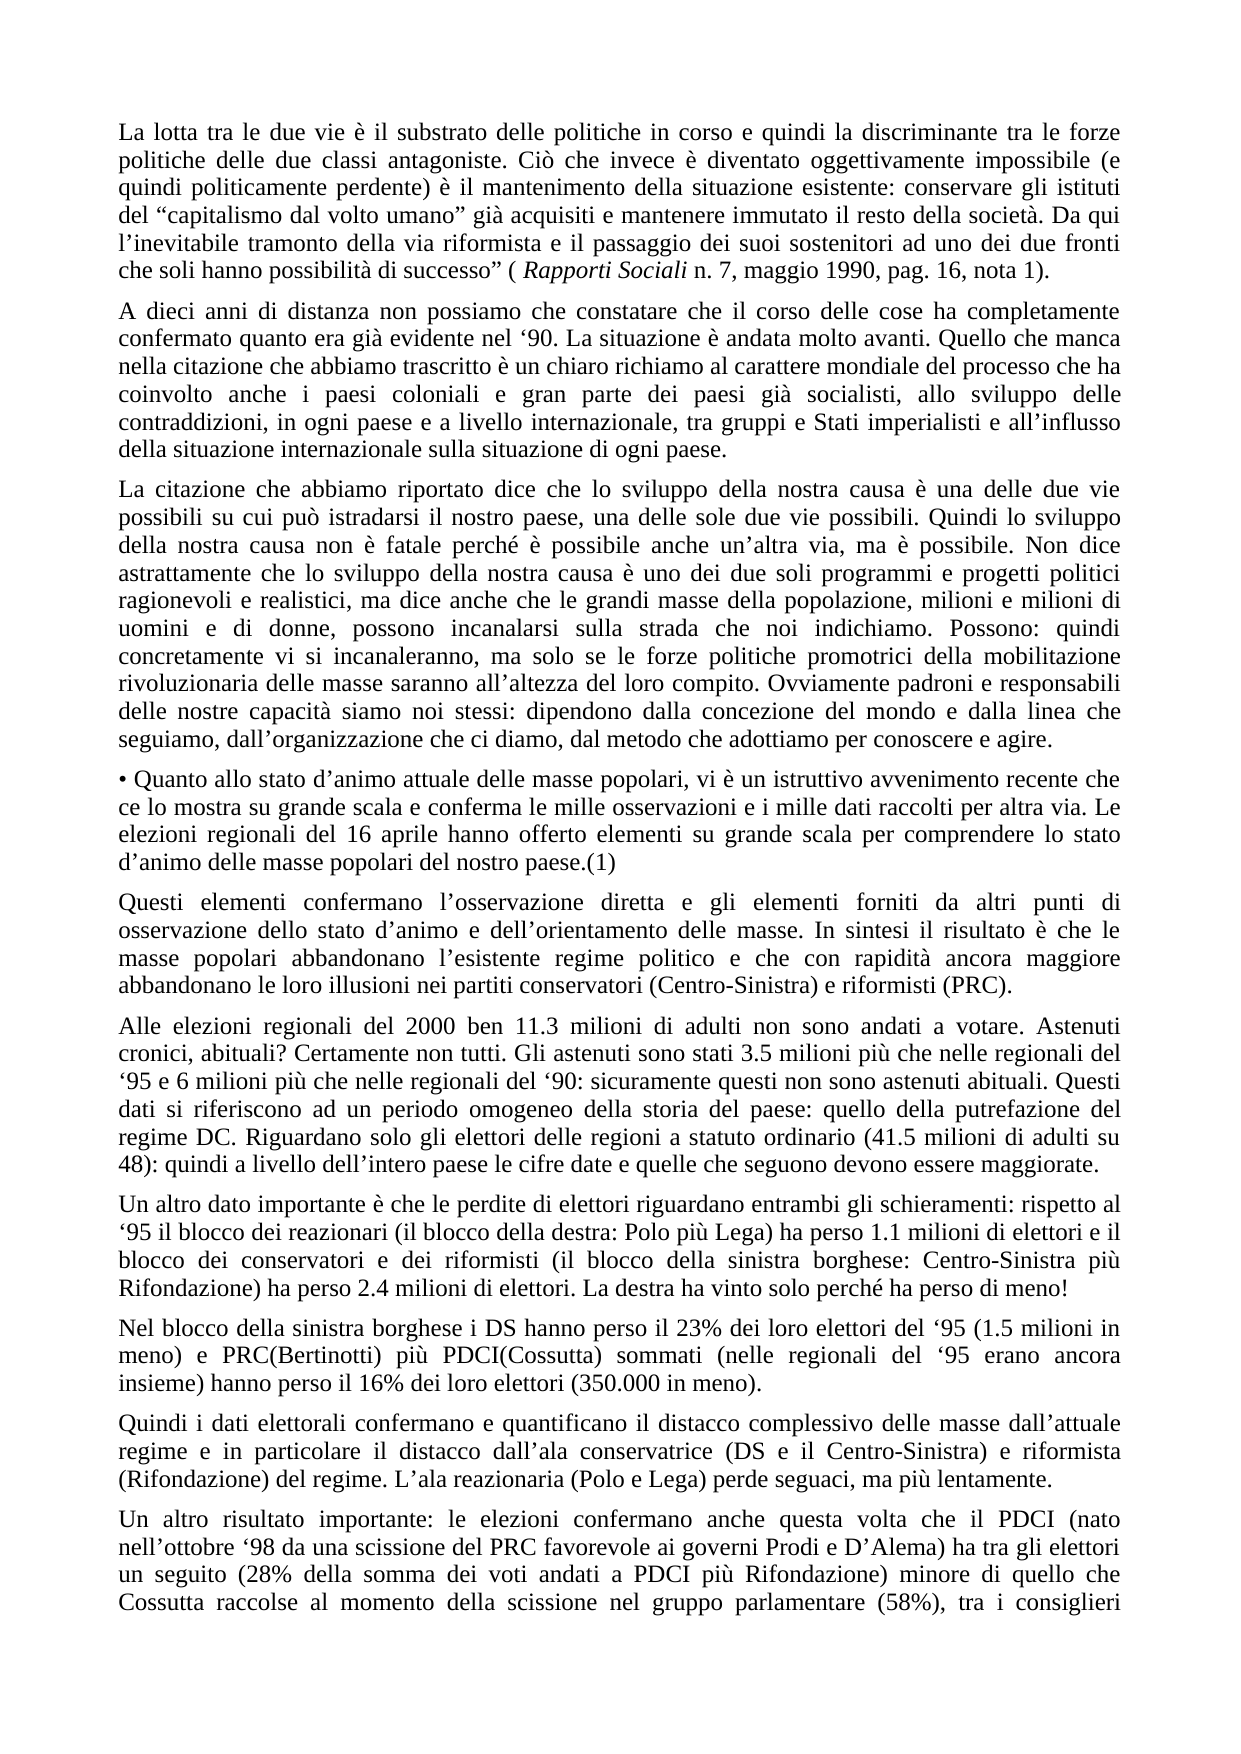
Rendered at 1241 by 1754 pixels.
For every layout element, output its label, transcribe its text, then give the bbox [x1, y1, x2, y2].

text Alle elezioni regionali del 2000 ben 11.3 milioni di adulti non sono andati a votare. Astenuti cronici, abituali? Certamente non tutti. Gli astenuti sono stati 3.5 milioni più che nelle regionali del ‘95 e 6 milioni più che nelle regionali del ‘90: sicuramente questi non sono astenuti abituali. Questi dati si riferiscono ad un periodo omogeneo della storia del paese: quello della putrefazione del regime DC. Riguardano solo gli elettori delle regioni a statuto ordinario (41.5 milioni di adulti su 48): quindi a livello dell’intero paese le cifre date e quelle che seguono devono essere maggiorate. [118, 1012, 1122, 1178]
text La citazione che abbiamo riportato dice che lo sviluppo della nostra causa è una delle due vie possibili su cui può istradarsi il nostro paese, una delle sole due vie possibili. Quindi lo sviluppo della nostra causa non è fatale perché è possibile anche un’altra via, ma è possibile. Non dice astrattamente che lo sviluppo della nostra causa è uno dei due soli programmi e progetti politici ragionevoli e realistici, ma dice anche che le grandi masse della popolazione, milioni e milioni di uomini e di donne, possono incanalarsi sulla strada che noi indichiamo. Possono: quindi concretamente vi si incanaleranno, ma solo se le forze politiche promotrici della mobilitazione rivoluzionaria delle masse saranno all’altezza del loro compito. Ovviamente padroni e responsabili delle nostre capacità siamo noi stessi: dipendono dalla concezione del mondo e dalla linea che seguiamo, dall’organizzazione che ci diamo, dal metodo che adottiamo per conoscere e agire. [118, 476, 1122, 753]
text Quindi i dati elettorali confermano e quantificano il distacco complessivo delle masse dall’attuale regime e in particolare il distacco dall’ala conservatrice (DS e il Centro-Sinistra) e riformista (Rifondazione) del regime. L’ala reazionaria (Polo e Lega) perde seguaci, ma più lentamente. [118, 1409, 1122, 1493]
text Nel blocco della sinistra borghese i DS hanno perso il 23% dei loro elettori del ‘95 (1.5 milioni in meno) e PRC(Bertinotti) più PDCI(Cossutta) sommati (nelle regionali del ‘95 erano ancora insieme) hanno perso il 16% dei loro elettori (350.000 in meno). [118, 1314, 1122, 1397]
text Questi elementi confermano l’osservazione diretta e gli elementi forniti da altri punti di osservazione dello stato d’animo e dell’orientamento delle masse. In sintesi il risultato è che le masse popolari abbandonano l’esistente regime politico e che con rapidità ancora maggiore abbandonano le loro illusioni nei partiti conservatori (Centro-Sinistra) e riformisti (PRC). [118, 888, 1122, 999]
text A dieci anni di distanza non possiamo che constatare che il corso delle cose ha completamente confermato quanto era già evidente nel ‘90. La situazione è andata molto avanti. Quello che manca nella citazione che abbiamo trascritto è un chiaro richiamo al carattere mondiale del processo che ha coinvolto anche i paesi coloniali e gran parte dei paesi già socialisti, allo sviluppo delle contraddizioni, in ogni paese e a livello internazionale, tra gruppi e Stati imperialisti e all’influsso della situazione internazionale sulla situazione di ogni paese. [118, 297, 1122, 463]
text • Quanto allo stato d’animo attuale delle masse popolari, vi è un istruttivo avvenimento recente che ce lo mostra su grande scala e conferma le mille osservazioni e i mille dati raccolti per altra via. Le elezioni regionali del 16 aprile hanno offerto elementi su grande scala per comprendere lo stato d’animo delle masse popolari del nostro paese.(1) [118, 765, 1122, 876]
text La lotta tra le due vie è il substrato delle politiche in corso e quindi la discriminante tra le forze politiche delle due classi antagoniste. Ciò che invece è diventato oggettivamente impossibile (e quindi politicamente perdente) è il mantenimento della situazione esistente: conservare gli istituti del “capitalismo dal volto umano” già acquisiti e mantenere immutato il resto della società. Da qui l’inevitabile tramonto della via riformista e il passaggio dei suoi sostenitori ad uno dei due fronti che soli hanno possibilità di successo” ( Rapporti Sociali n. 7, maggio 1990, pag. 16, nota 1). [118, 118, 1122, 284]
text Un altro dato importante è che le perdite di elettori riguardano entrambi gli schieramenti: rispetto al ‘95 il blocco dei reazionari (il blocco della destra: Polo più Lega) ha perso 1.1 milioni di elettori e il blocco dei conservatori e dei riformisti (il blocco della sinistra borghese: Centro-Sinistra più Rifondazione) ha perso 2.4 milioni di elettori. La destra ha vinto solo perché ha perso di meno! [118, 1191, 1122, 1301]
text Un altro risultato importante: le elezioni confermano anche questa volta che il PDCI (nato nell’ottobre ‘98 da una scissione del PRC favorevole ai governi Prodi e D’Alema) ha tra gli elettori un seguito (28% della somma dei voti andati a PDCI più Rifondazione) minore di quello che Cossutta raccolse al momento della scissione nel gruppo parlamentare (58%), tra i consiglieri [118, 1505, 1122, 1616]
